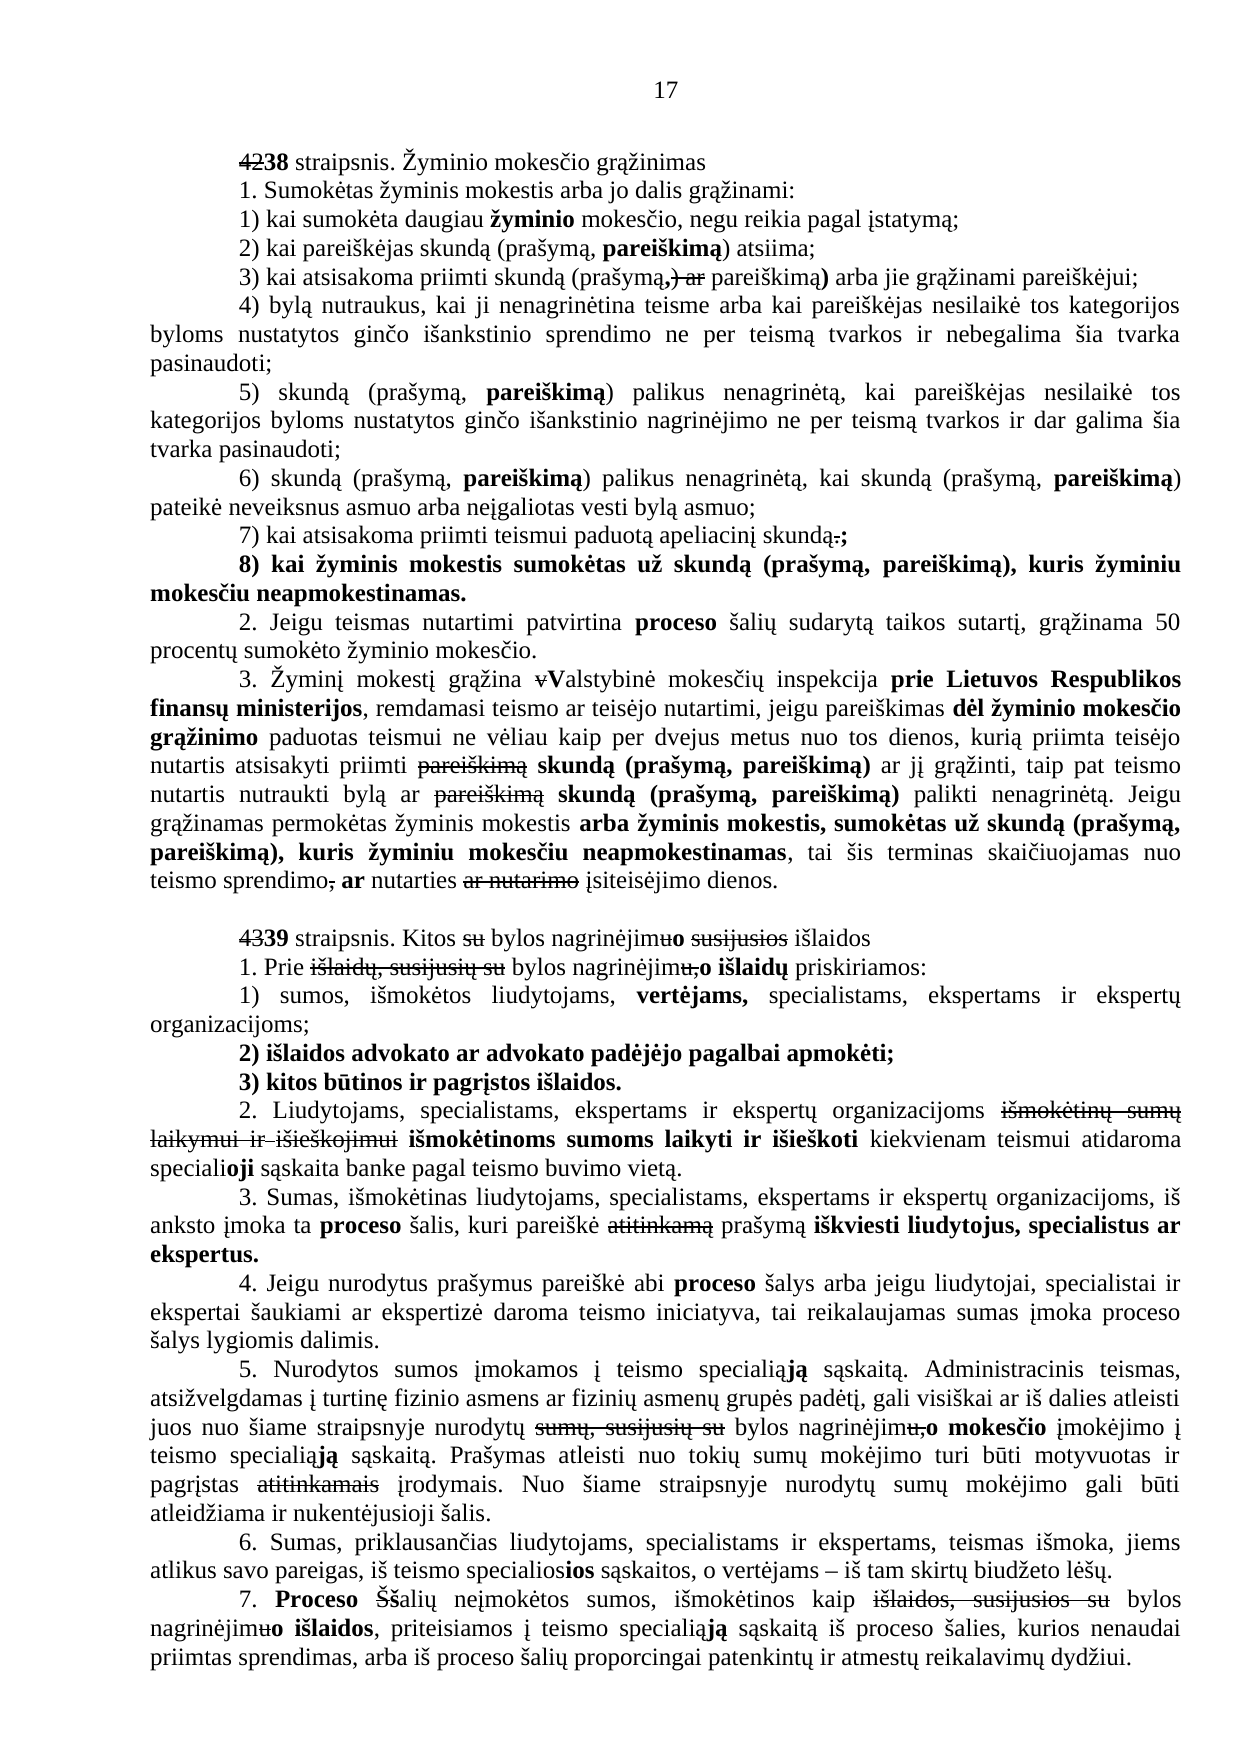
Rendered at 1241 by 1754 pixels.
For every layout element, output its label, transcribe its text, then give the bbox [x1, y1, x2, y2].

text 2) išlaidos advokato ar advokato padėjėjo pagalbai apmokėti; [150, 1038, 1181, 1067]
text 4) bylą nutraukus, kai ji nenagrinėtina teisme arba kai pareiškėjas nesilaikė tos kategorijos byloms nustatytos ginčo išankstinio sprendimo ne per teismą tvarkos ir nebegalima šia tvarka pasinaudoti; [150, 291, 1181, 377]
text 1. Prie išlaidų, susijusių su bylos nagrinėjimu,o išlaidų priskiriamos: [150, 952, 1181, 981]
text 4238 straipsnis. Žyminio mokesčio grąžinimas [150, 147, 1183, 176]
text 1) sumos, išmokėtos liudytojams, vertėjams, specialistams, ekspertams ir ekspertų organizacijoms; [150, 981, 1181, 1038]
text 4339 straipsnis. Kitos su bylos nagrinėjimuo susijusios išlaidos [150, 923, 1183, 952]
text 3) kai atsisakoma priimti skundą (prašymą,) ar pareiškimą) arba jie grąžinami pareiškėjui; [150, 262, 1181, 291]
text 2. Liudytojams, specialistams, ekspertams ir ekspertų organizacijoms išmokėtinų sumų laikymui ir išieškojimui išmokėtinoms sumoms laikyti ir išieškoti kiekvienam teismui atidaroma specialioji sąskaita banke pagal teismo buvimo vietą. [150, 1096, 1181, 1182]
text 6) skundą (prašymą, pareiškimą) palikus nenagrinėtą, kai skundą (prašymą, pareiškimą) pateikė neveiksnus asmuo arba neįgaliotas vesti bylą asmuo; [150, 463, 1181, 521]
text 4. Jeigu nurodytus prašymus pareiškė abi proceso šalys arba jeigu liudytojai, specialistai ir ekspertai šaukiami ar ekspertizė daroma teismo iniciatyva, tai reikalaujamas sumas įmoka proceso šalys lygiomis dalimis. [150, 1268, 1181, 1354]
text 5) skundą (prašymą, pareiškimą) palikus nenagrinėtą, kai pareiškėjas nesilaikė tos kategorijos byloms nustatytos ginčo išankstinio nagrinėjimo ne per teismą tvarkos ir dar galima šia tvarka pasinaudoti; [150, 377, 1181, 463]
text 6. Sumas, priklausančias liudytojams, specialistams ir ekspertams, teismas išmoka, jiems atlikus savo pareigas, iš teismo specialiosios sąskaitos, o vertėjams – iš tam skirtų biudžeto lėšų. [150, 1527, 1181, 1584]
text 2) kai pareiškėjas skundą (prašymą, pareiškimą) atsiima; [150, 233, 1181, 262]
text 7. Proceso Ššalių neįmokėtos sumos, išmokėtinos kaip išlaidos, susijusios su bylos nagrinėjimuo išlaidos, priteisiamos į teismo specialiąją sąskaitą iš proceso šalies, kurios nenaudai priimtas sprendimas, arba iš proceso šalių proporcingai patenkintų ir atmestų reikalavimų dydžiui. [150, 1584, 1181, 1671]
text 1. Sumokėtas žyminis mokestis arba jo dalis grąžinami: [150, 176, 1181, 204]
text 2. Jeigu teismas nutartimi patvirtina proceso šalių sudarytą taikos sutartį, grąžinama 50 procentų sumokėto žyminio mokesčio. [150, 607, 1181, 664]
text 5. Nurodytos sumos įmokamos į teismo specialiąją sąskaitą. Administracinis teismas, atsižvelgdamas į turtinę fizinio asmens ar fizinių asmenų grupės padėtį, gali visiškai ar iš dalies atleisti juos nuo šiame straipsnyje nurodytų sumų, susijusių su bylos nagrinėjimu,o mokesčio įmokėjimo į teismo specialiąją sąskaitą. Prašymas atleisti nuo tokių sumų mokėjimo turi būti motyvuotas ir pagrįstas atitinkamais įrodymais. Nuo šiame straipsnyje nurodytų sumų mokėjimo gali būti atleidžiama ir nukentėjusioji šalis. [150, 1354, 1181, 1527]
text 8) kai žyminis mokestis sumokėtas už skundą (prašymą, pareiškimą), kuris žyminiu mokesčiu neapmokestinamas. [150, 549, 1181, 607]
text 3. Sumas, išmokėtinas liudytojams, specialistams, ekspertams ir ekspertų organizacijoms, iš anksto įmoka ta proceso šalis, kuri pareiškė atitinkamą prašymą iškviesti liudytojus, specialistus ar ekspertus. [150, 1182, 1181, 1268]
text 3) kitos būtinos ir pagrįstos išlaidos. [150, 1067, 1181, 1096]
text 3. Žyminį mokestį grąžina vValstybinė mokesčių inspekcija prie Lietuvos Respublikos finansų ministerijos, remdamasi teismo ar teisėjo nutartimi, jeigu pareiškimas dėl žyminio mokesčio grąžinimo paduotas teismui ne vėliau kaip per dvejus metus nuo tos dienos, kurią priimta teisėjo nutartis atsisakyti priimti pareiškimą skundą (prašymą, pareiškimą) ar jį grąžinti, taip pat teismo nutartis nutraukti bylą ar pareiškimą skundą (prašymą, pareiškimą) palikti nenagrinėtą. Jeigu grąžinamas permokėtas žyminis mokestis arba žyminis mokestis, sumokėtas už skundą (prašymą, pareiškimą), kuris žyminiu mokesčiu neapmokestinamas, tai šis terminas skaičiuojamas nuo teismo sprendimo, ar nutarties ar nutarimo įsiteisėjimo dienos. [150, 664, 1181, 894]
text 7) kai atsisakoma priimti teismui paduotą apeliacinį skundą.; [150, 521, 1181, 549]
text 1) kai sumokėta daugiau žyminio mokesčio, negu reikia pagal įstatymą; [150, 204, 1181, 233]
